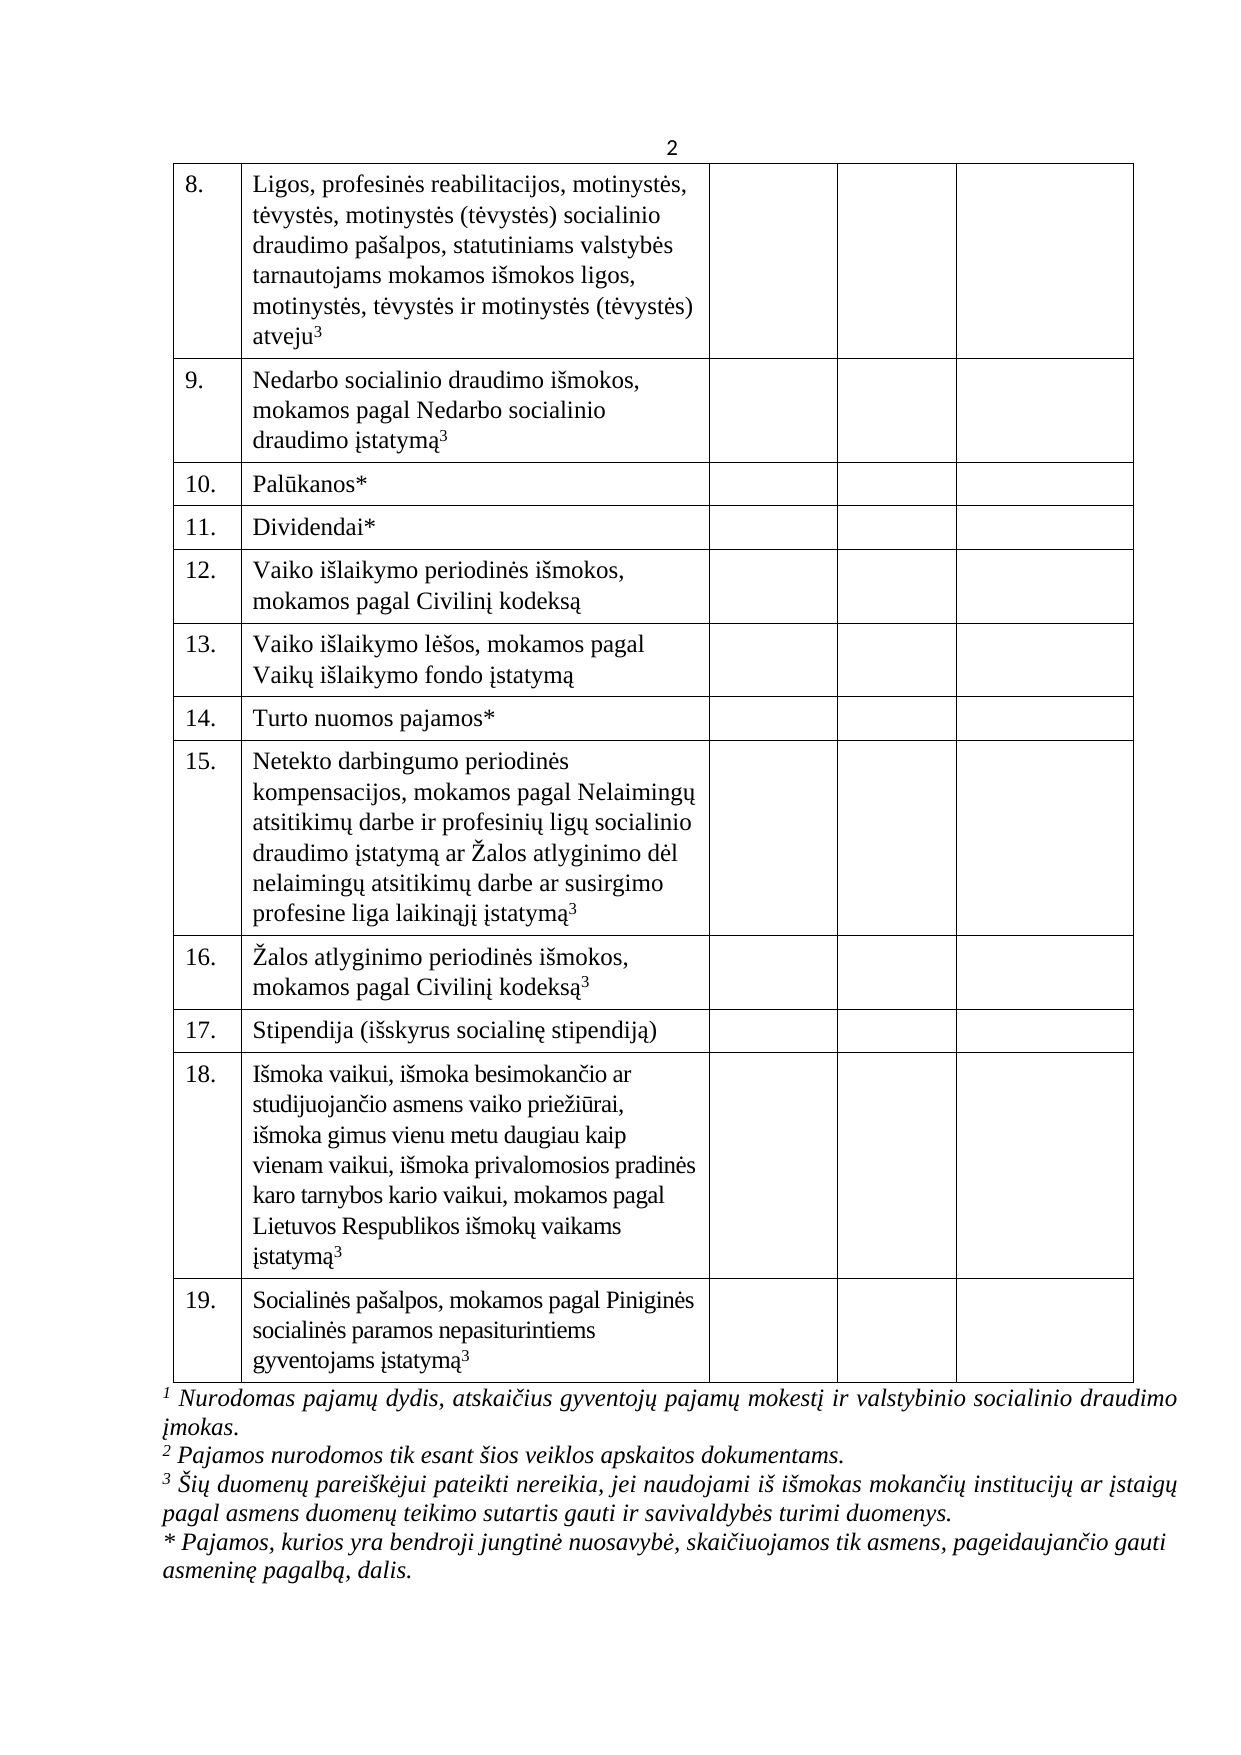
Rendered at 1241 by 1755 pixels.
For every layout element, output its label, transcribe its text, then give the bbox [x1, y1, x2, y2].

table_cell [838, 164, 956, 358]
table_cell 16. [174, 936, 241, 1009]
text * Pajamos, kurios yra bendroji jungtinė nuosavybė, skaičiuojamos tik asmens, pageidaujančio gauti asmeninę pagalbą, dalis. [162, 1527, 1181, 1584]
table_cell [957, 741, 1133, 935]
table_cell [710, 1053, 837, 1278]
table_cell Žalos atlyginimo periodinės išmokos, mokamos pagal Civilinį kodeksą3 [242, 936, 709, 1009]
table_cell Dividendai* [242, 506, 709, 549]
table_cell Palūkanos* [242, 463, 709, 505]
table_cell Išmoka vaikui, išmoka besimokančio ar studijuojančio asmens vaiko priežiūrai, išmoka gimus vienu metu daugiau kaip vienam vaikui, išmoka privalomosios pradinės karo tarnybos kario vaikui, mokamos pagal Lietuvos Respublikos išmokų vaikams įstatymą3 [242, 1053, 709, 1278]
table_cell [838, 359, 956, 462]
table_cell [838, 1053, 956, 1278]
table_cell Stipendija (išskyrus socialinę stipendiją) [242, 1010, 709, 1052]
table_cell Netekto darbingumo periodinės kompensacijos, mokamos pagal Nelaimingų atsitikimų darbe ir profesinių ligų socialinio draudimo įstatymą ar Žalos atlyginimo dėl nelaimingų atsitikimų darbe ar susirgimo profesine liga laikinąjį įstatymą3 [242, 741, 709, 935]
table_cell [838, 741, 956, 935]
table_cell 18. [174, 1053, 241, 1278]
table_cell [710, 741, 837, 935]
table_cell 19. [174, 1279, 241, 1382]
table_cell [957, 1010, 1133, 1052]
table_cell [838, 506, 956, 549]
table_cell 9. [174, 359, 241, 462]
table_cell 14. [174, 697, 241, 739]
table_cell Socialinės pašalpos, mokamos pagal Piniginės socialinės paramos nepasiturintiems gyventojams įstatymą3 [242, 1279, 709, 1382]
table_cell [838, 697, 956, 739]
table_cell [957, 936, 1133, 1009]
table_cell [957, 624, 1133, 696]
text 3 Šių duomenų pareiškėjui pateikti nereikia, jei naudojami iš išmokas mokančių institucijų ar įstaigų pagal asmens duomenų teikimo sutartis gauti ir savivaldybės turimi duomenys. [162, 1469, 1181, 1527]
table_cell Nedarbo socialinio draudimo išmokos, mokamos pagal Nedarbo socialinio draudimo įstatymą3 [242, 359, 709, 462]
table_cell [838, 936, 956, 1009]
table_cell [710, 550, 837, 622]
table_cell 12. [174, 550, 241, 622]
table_cell [957, 359, 1133, 462]
table_cell [710, 164, 837, 358]
table_cell [838, 463, 956, 505]
table_cell 17. [174, 1010, 241, 1052]
table_cell [710, 936, 837, 1009]
table_cell Vaiko išlaikymo lėšos, mokamos pagal Vaikų išlaikymo fondo įstatymą [242, 624, 709, 696]
table_cell 10. [174, 463, 241, 505]
table_cell [957, 697, 1133, 739]
table_cell [957, 463, 1133, 505]
table_cell [957, 506, 1133, 549]
table_cell [838, 1279, 956, 1382]
table_cell Vaiko išlaikymo periodinės išmokos, mokamos pagal Civilinį kodeksą [242, 550, 709, 622]
table_cell 11. [174, 506, 241, 549]
table_cell [838, 1010, 956, 1052]
table_cell [838, 624, 956, 696]
table_cell [957, 550, 1133, 622]
table_cell [710, 359, 837, 462]
table_cell Turto nuomos pajamos* [242, 697, 709, 739]
table_cell 15. [174, 741, 241, 935]
table_cell 13. [174, 624, 241, 696]
table_cell [710, 624, 837, 696]
table_cell Ligos, profesinės reabilitacijos, motinystės, tėvystės, motinystės (tėvystės) socialinio draudimo pašalpos, statutiniams valstybės tarnautojams mokamos išmokos ligos, motinystės, tėvystės ir motinystės (tėvystės) atveju3 [242, 164, 709, 358]
text 2 Pajamos nurodomos tik esant šios veiklos apskaitos dokumentams. [162, 1441, 1181, 1469]
table_cell [710, 1279, 837, 1382]
table_cell [710, 506, 837, 549]
table_cell [710, 697, 837, 739]
table_cell 8. [174, 164, 241, 358]
table_cell [957, 164, 1133, 358]
table_cell [838, 550, 956, 622]
table_cell [710, 1010, 837, 1052]
table_cell [710, 463, 837, 505]
table_cell [957, 1053, 1133, 1278]
text 1 Nurodomas pajamų dydis, atskaičius gyventojų pajamų mokestį ir valstybinio socialinio draudimo įmokas. [162, 1383, 1181, 1441]
table_cell [957, 1279, 1133, 1382]
